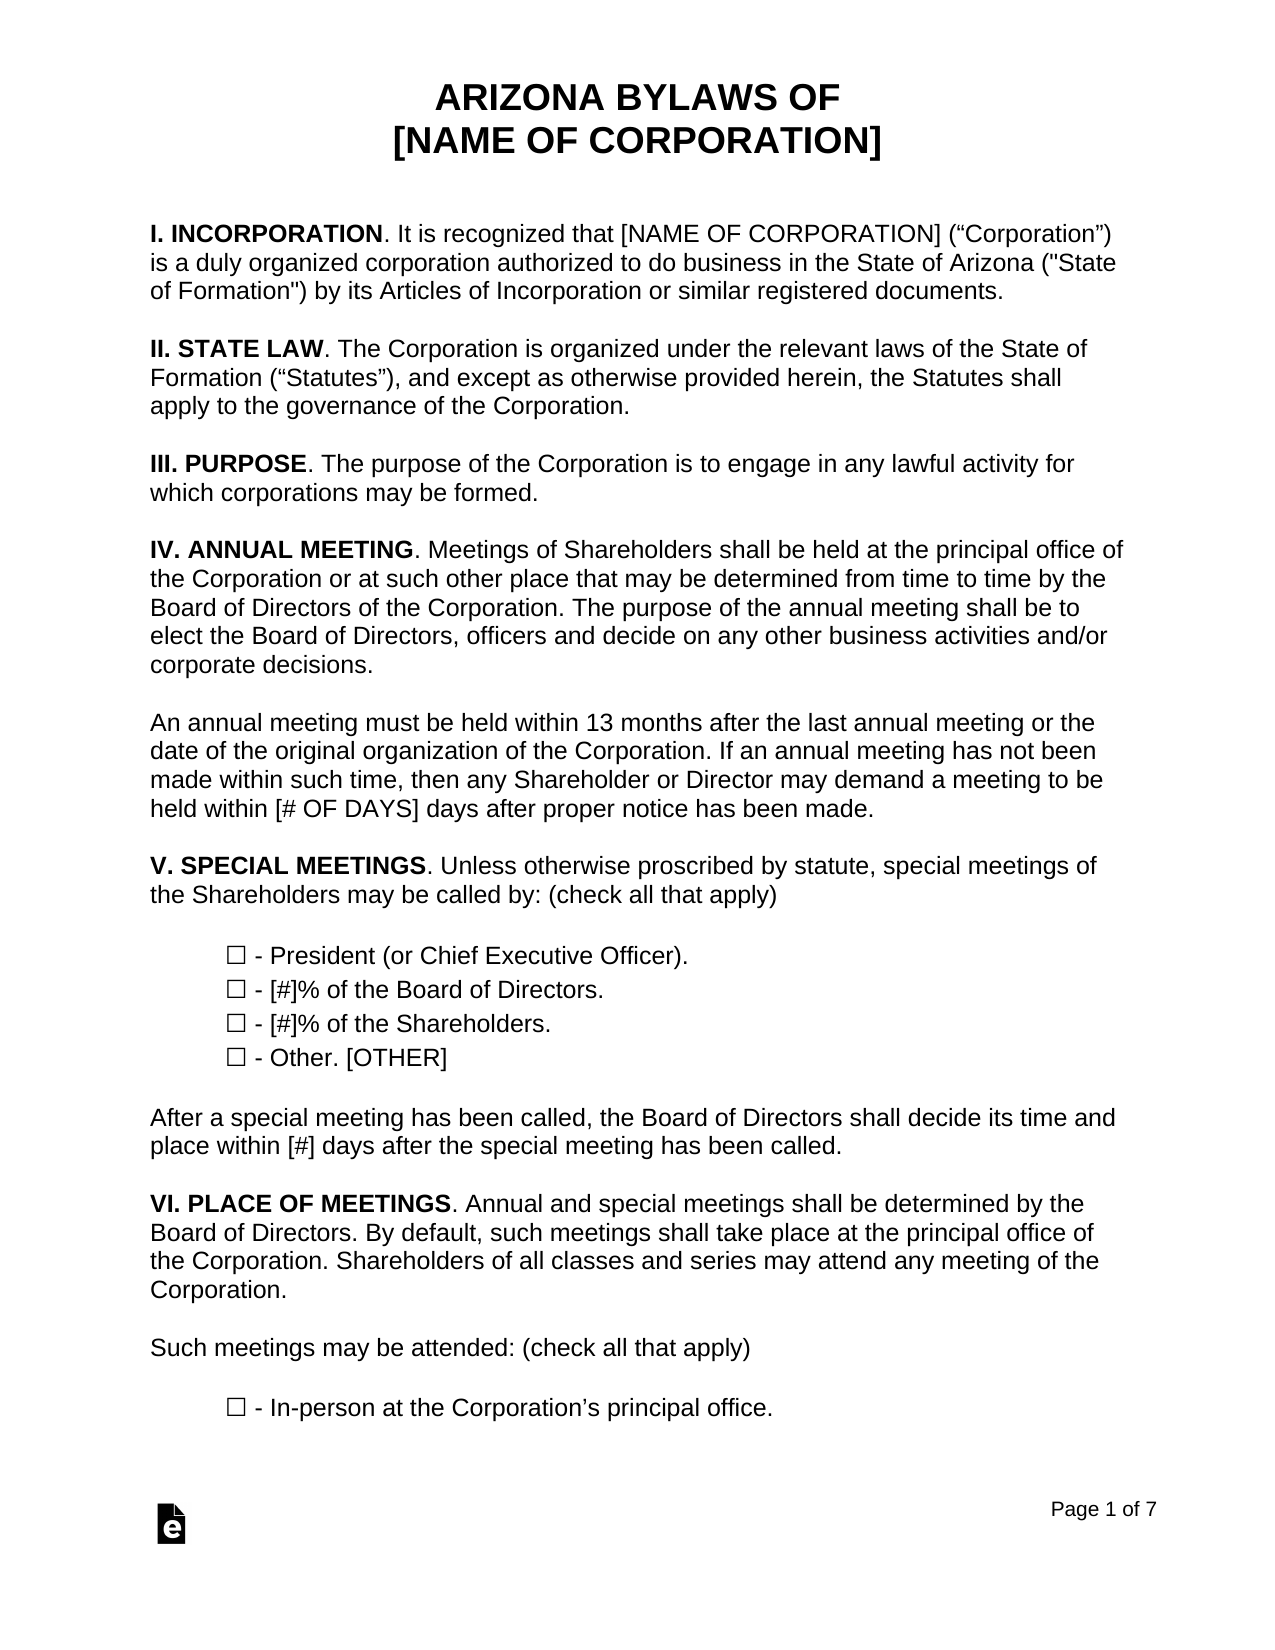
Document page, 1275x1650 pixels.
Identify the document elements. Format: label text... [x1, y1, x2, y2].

text Such meetings may be attended: (check all that apply) [150, 1332, 1125, 1361]
text ☐ - [#]% of the Shareholders. [225, 1006, 1125, 1040]
text An annual meeting must be held within 13 months after the last annual meeting or the date of the original organization of the Corporation. If an annual meeting has not been made within such time, then any Shareholder or Director may demand a meeting to be held within [# OF DAYS] days after proper notice has been made. [150, 707, 1125, 822]
text [NAME OF CORPORATION] [150, 118, 1125, 161]
text VI. PLACE OF MEETINGS. Annual and special meetings shall be determined by the Board of Directors. By default, such meetings shall take place at the principal office of the Corporation. Shareholders of all classes and series may attend any meeting of the Corporation. [150, 1189, 1125, 1304]
text I. INCORPORATION. It is recognized that [NAME OF CORPORATION] (“Corporation”) is a duly organized corporation authorized to do business in the State of Arizona ("State of Formation") by its Articles of Incorporation or similar registered documents. [150, 219, 1125, 305]
text After a special meeting has been called, the Board of Directors shall decide its time and place within [#] days after the special meeting has been called. [150, 1102, 1125, 1160]
text ☐ - [#]% of the Board of Directors. [225, 972, 1125, 1006]
text V. SPECIAL MEETINGS. Unless otherwise proscribed by statute, special meetings of the Shareholders may be called by: (check all that apply) [150, 851, 1125, 909]
text IV. ANNUAL MEETING. Meetings of Shareholders shall be held at the principal office of the Corporation or at such other place that may be determined from time to time by the Board of Directors of the Corporation. The purpose of the annual meeting shall be to elect the Board of Directors, officers and decide on any other business activities and/or corporate decisions. [150, 535, 1125, 679]
text II. STATE LAW. The Corporation is organized under the relevant laws of the State of Formation (“Statutes”), and except as otherwise provided herein, the Statutes shall apply to the governance of the Corporation. [150, 334, 1125, 420]
text ARIZONA BYLAWS OF [150, 75, 1125, 118]
text ☐ - In-person at the Corporation’s principal office. [225, 1390, 1125, 1424]
text ☐ - Other. [OTHER] [225, 1040, 1125, 1074]
text III. PURPOSE. The purpose of the Corporation is to engage in any lawful activity for which corporations may be formed. [150, 449, 1125, 506]
text ☐ - President (or Chief Executive Officer). [225, 937, 1125, 972]
